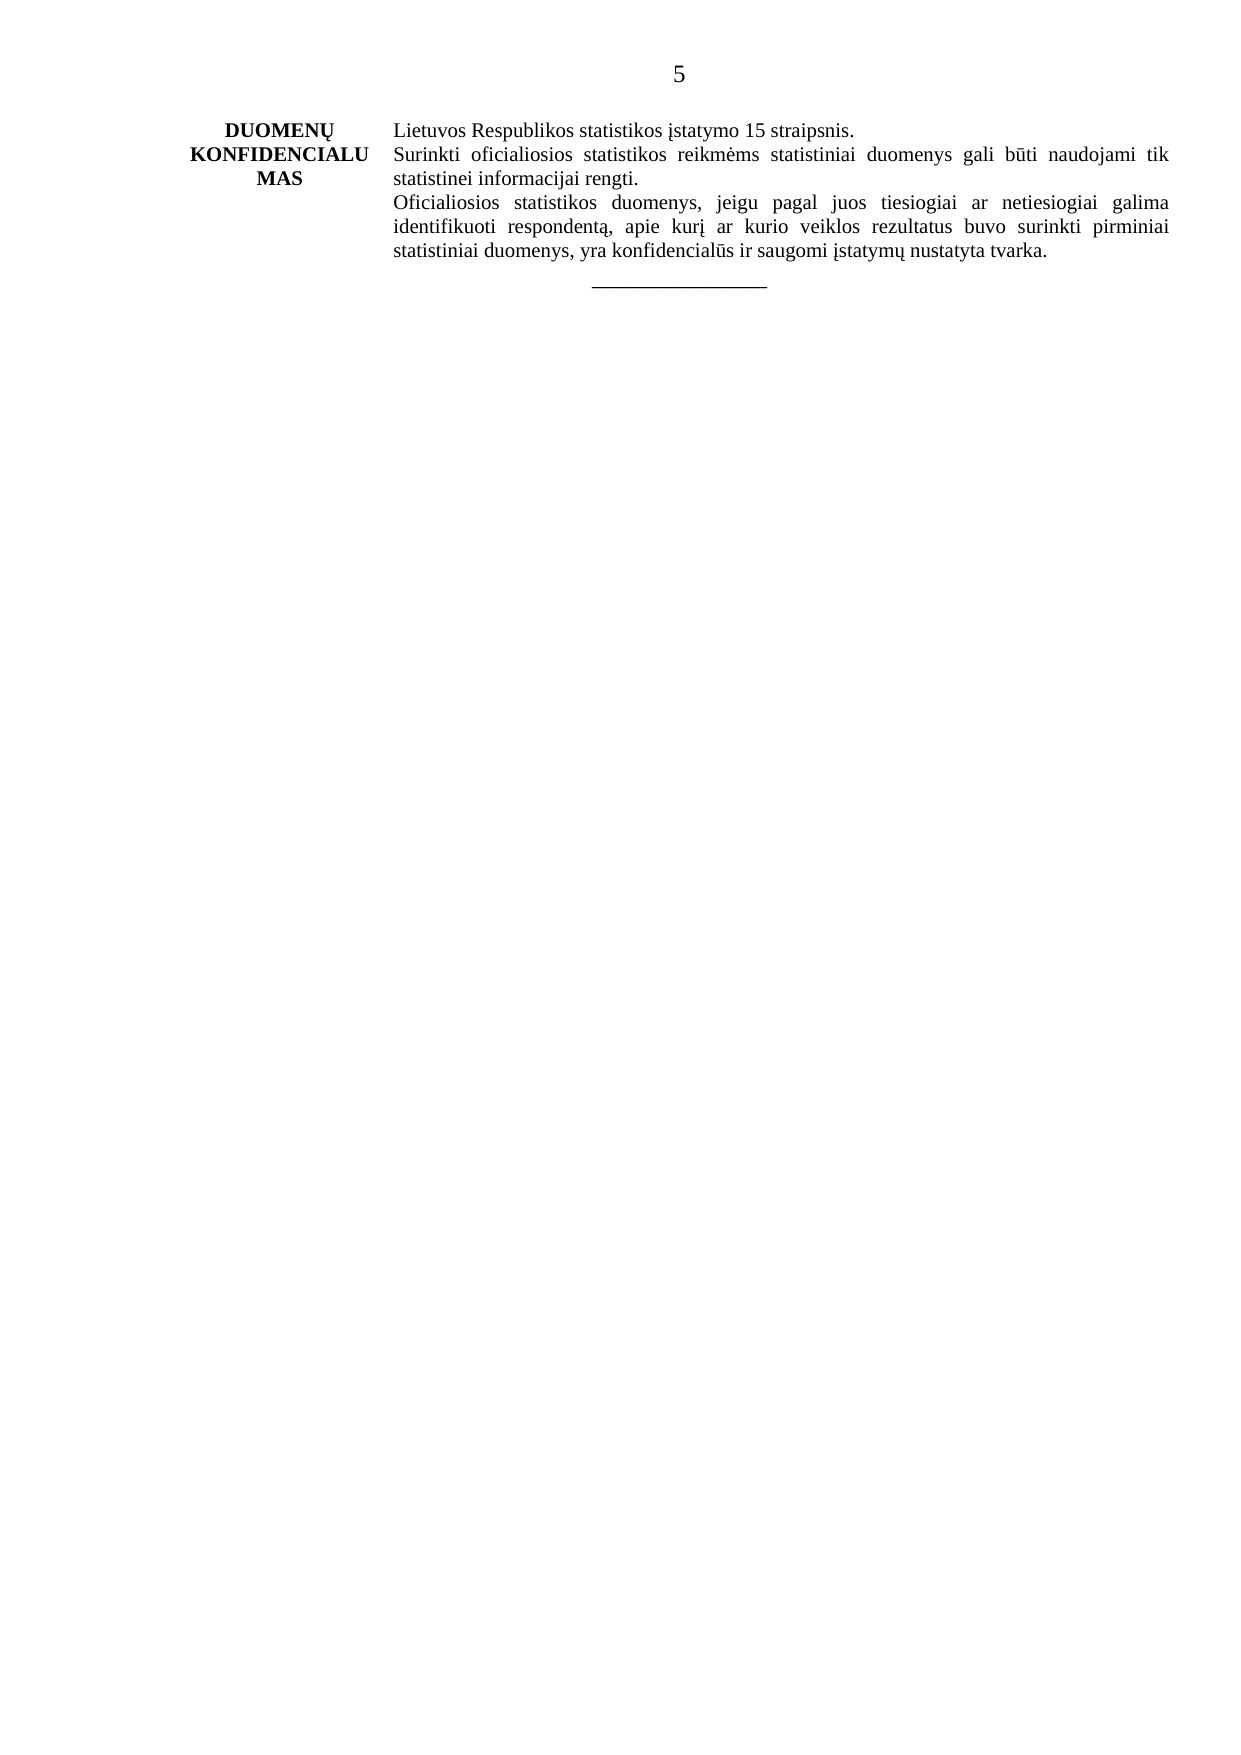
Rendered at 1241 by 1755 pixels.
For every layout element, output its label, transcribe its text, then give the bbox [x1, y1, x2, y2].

table_cell DUOMENŲ KONFIDENCIALUMAS [177, 118, 382, 262]
text ______________ [177, 262, 1181, 291]
table_cell Lietuvos Respublikos statistikos įstatymo 15 straipsnis. Surinkti oficialiosios statistikos reikmėms statistiniai duomenys gali būti naudojami tik statistinei informacijai rengti. Oficialiosios statistikos duomenys, jeigu pagal juos tiesiogiai ar netiesiogiai galima identifikuoti respondentą, apie kurį ar kurio veiklos rezultatus buvo surinkti pirminiai statistiniai duomenys, yra konfidencialūs ir saugomi įstatymų nustatyta tvarka. [382, 118, 1181, 262]
